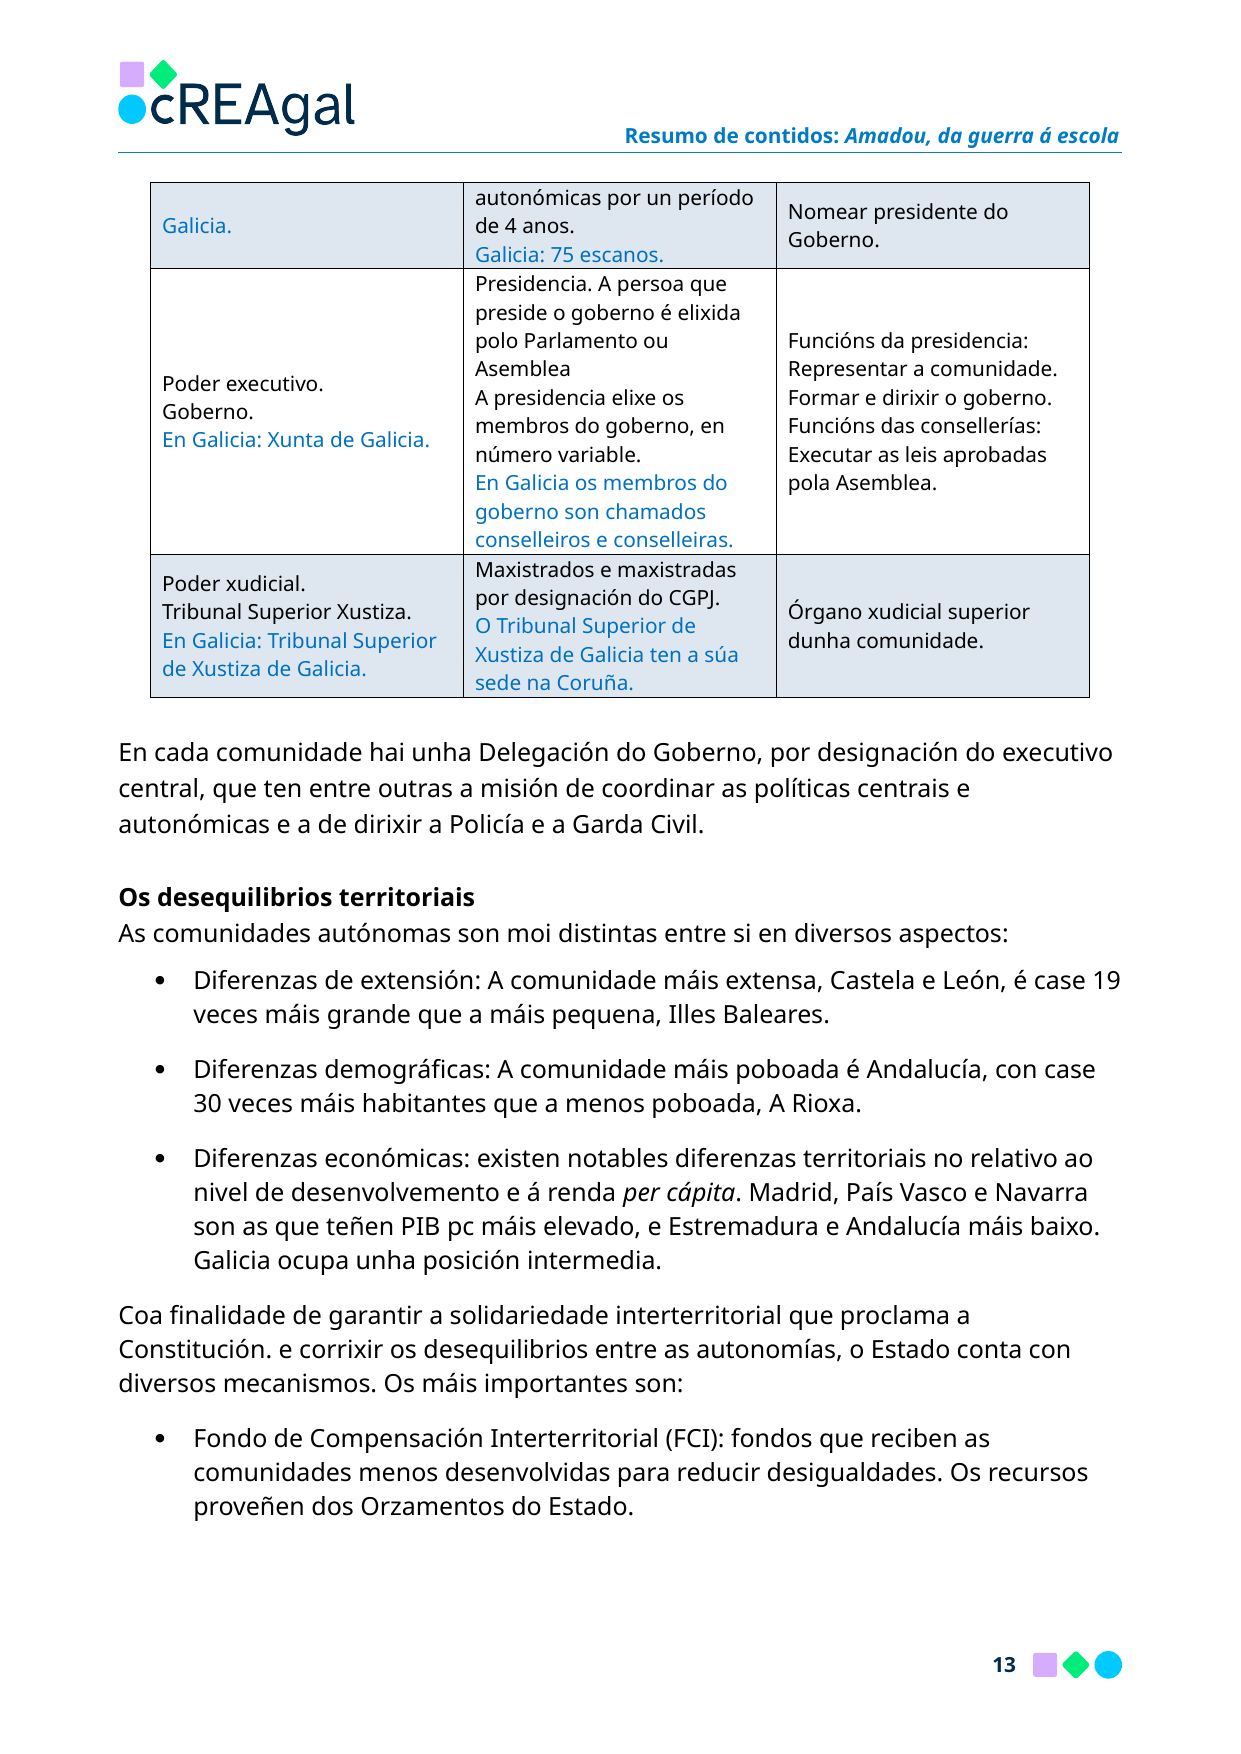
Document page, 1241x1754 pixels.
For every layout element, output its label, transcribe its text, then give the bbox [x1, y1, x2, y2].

table_cell Poder xudicial. Tribunal Superior Xustiza. En Galicia: Tribunal Superior de Xustiza de Galicia. [151, 555, 463, 697]
table_cell autonómicas por un período de 4 anos. Galicia: 75 escanos. [464, 183, 776, 268]
table_cell Poder executivo. Goberno. En Galicia: Xunta de Galicia. [151, 269, 463, 554]
text En cada comunidade hai unha Delegación do Goberno, por designación do executivo central, que ten entre outras a misión de coordinar as políticas centrais e autonómicas e a de dirixir a Policía e a Garda Civil. [118, 734, 1122, 841]
list Diferenzas económicas: existen notables diferenzas territoriais no relativo ao nivel de desenvolvemento e á renda per cápita. Madrid, País Vasco e Navarra son as que teñen PIB pc máis elevado, e Estremadura e Andalucía máis baixo. Galicia ocupa unha posición intermedia. [156, 1141, 1122, 1277]
list Diferenzas de extensión: A comunidade máis extensa, Castela e León, é case 19 veces máis grande que a máis pequena, Illes Baleares. [156, 963, 1122, 1031]
text As comunidades autónomas son moi distintas entre si en diversos aspectos: [118, 916, 1122, 950]
list Fondo de Compensación Interterritorial (FCI): fondos que reciben as comunidades menos desenvolvidas para reducir desigualdades. Os recursos proveñen dos Orzamentos do Estado. [156, 1421, 1122, 1523]
table_cell Funcións da presidencia: Representar a comunidade. Formar e dirixir o goberno. Funcións das consellerías: Executar as leis aprobadas pola Asemblea. [777, 269, 1089, 554]
text Os desequilibrios territoriais [118, 880, 1122, 914]
table_cell Galicia. [151, 183, 463, 268]
table_cell Nomear presidente do Goberno. [777, 183, 1089, 268]
table_cell Maxistrados e maxistradas por designación do CGPJ. O Tribunal Superior de Xustiza de Galicia ten a súa sede na Coruña. [464, 555, 776, 697]
table_cell Órgano xudicial superior dunha comunidade. [777, 555, 1089, 697]
picture [118, 60, 355, 136]
list Diferenzas demográficas: A comunidade máis poboada é Andalucía, con case 30 veces máis habitantes que a menos poboada, A Rioxa. [156, 1052, 1122, 1120]
text Coa finalidade de garantir a solidariedade interterritorial que proclama a Constitución. e corrixir os desequilibrios entre as autonomías, o Estado conta con diversos mecanismos. Os máis importantes son: [118, 1298, 1122, 1400]
table_cell Presidencia. A persoa que preside o goberno é elixida polo Parlamento ou Asemblea A presidencia elixe os membros do goberno, en número variable. En Galicia os membros do goberno son chamados conselleiros e conselleiras. [464, 269, 776, 554]
